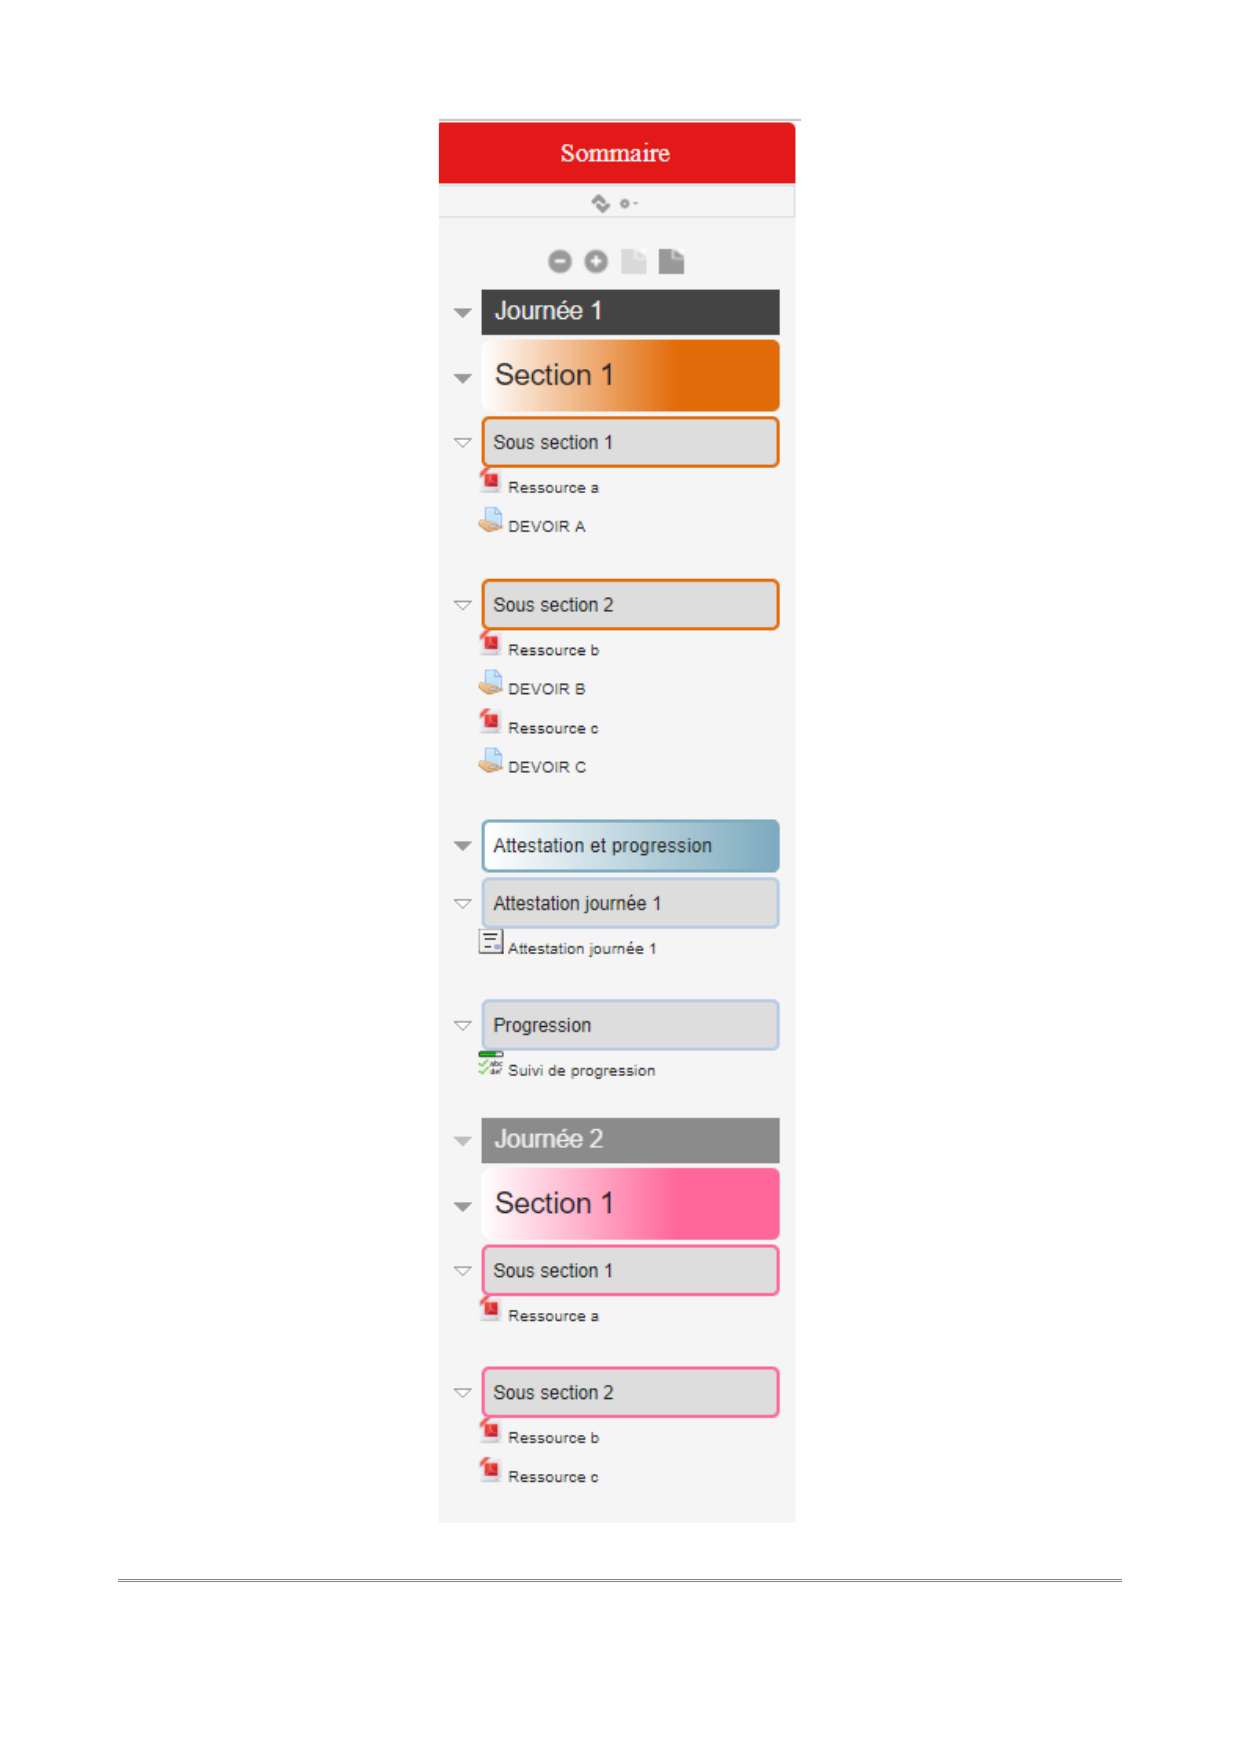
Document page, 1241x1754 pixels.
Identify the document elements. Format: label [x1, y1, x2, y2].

picture [438, 118, 802, 1523]
